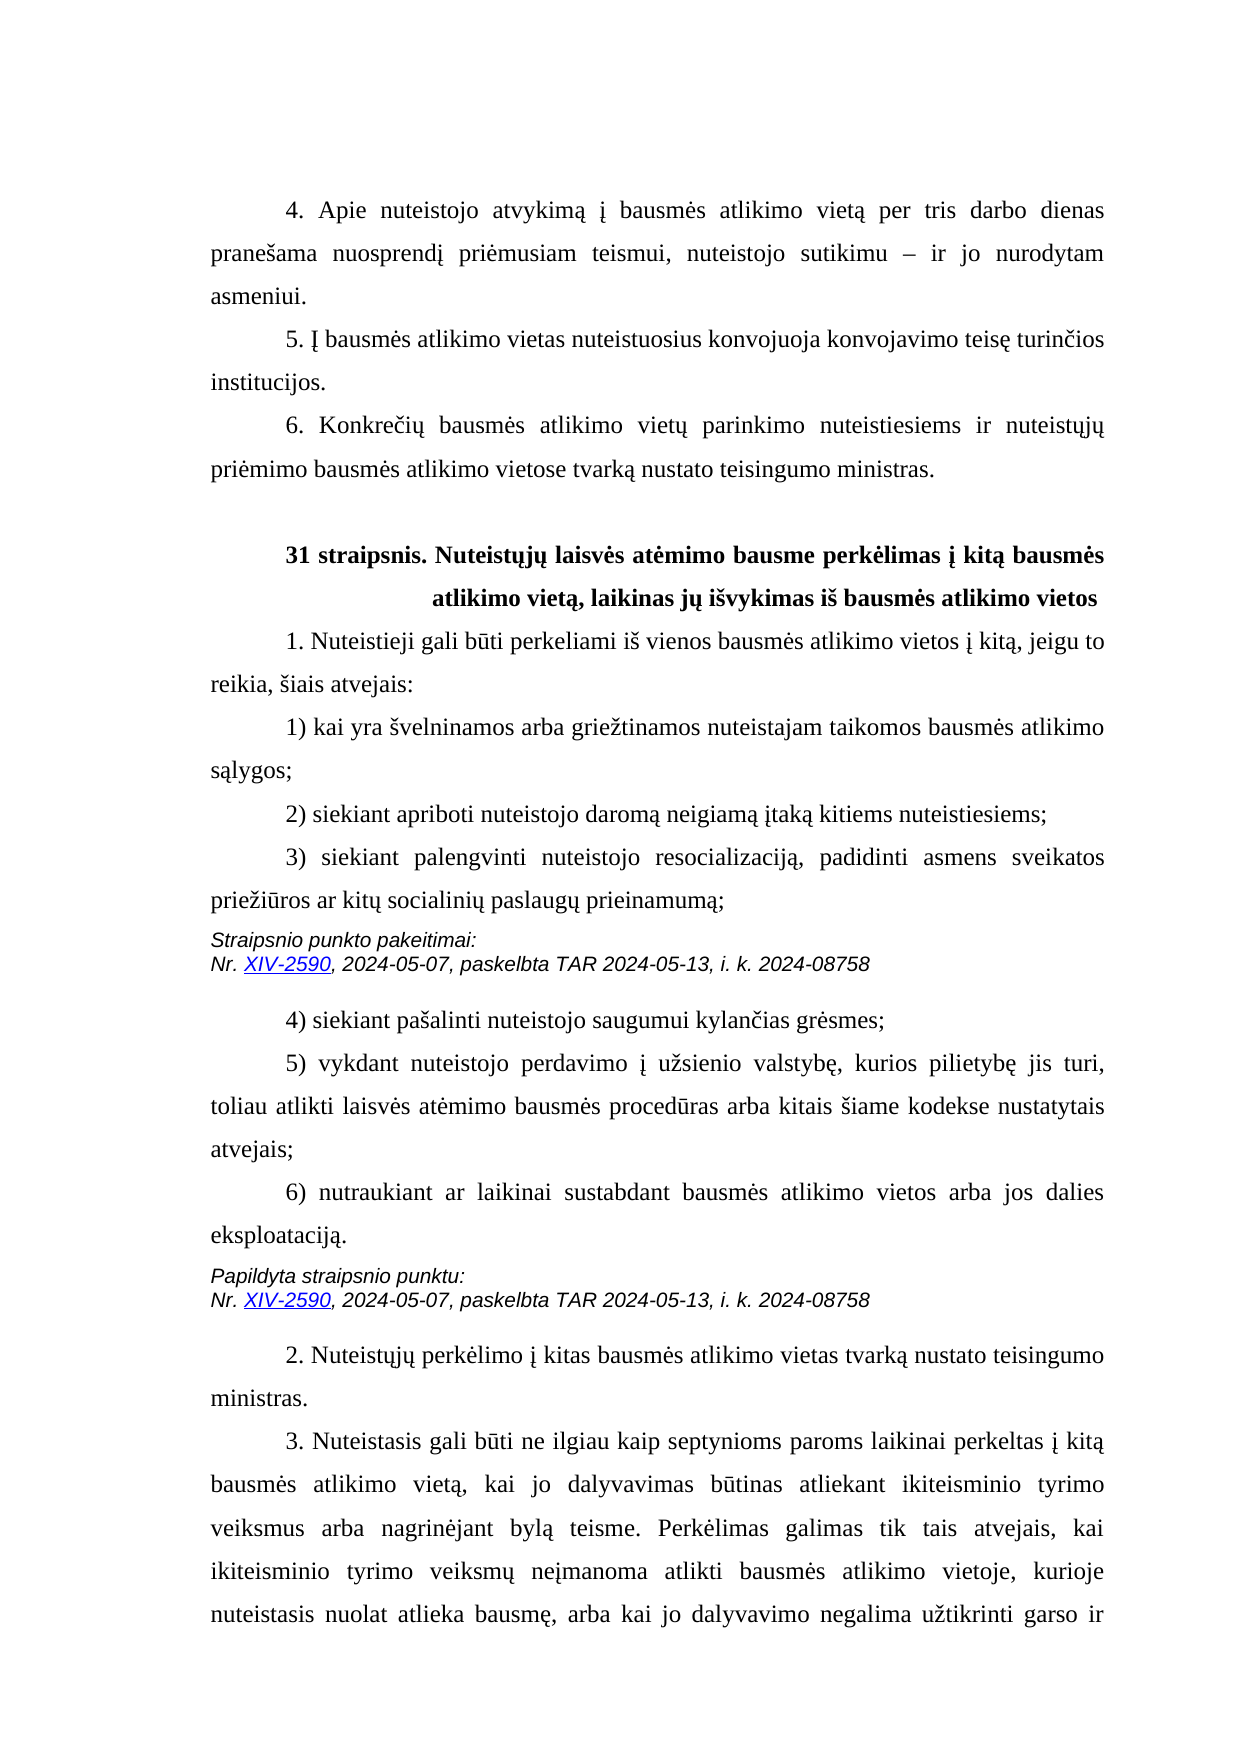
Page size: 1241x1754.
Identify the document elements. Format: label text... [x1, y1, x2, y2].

text 1. Nuteistieji gali būti perkeliami iš vienos bausmės atlikimo vietos į kitą, jeigu to reikia, šiais atvejais: [210, 626, 1105, 698]
text 6) nutraukiant ar laikinai sustabdant bausmės atlikimo vietos arba jos dalies eksploataciją. [210, 1177, 1105, 1249]
text 2. Nuteistųjų perkėlimo į kitas bausmės atlikimo vietas tvarką nustato teisingumo ministras. [210, 1340, 1105, 1412]
text 5) vykdant nuteistojo perdavimo į užsienio valstybę, kurios pilietybę jis turi, toliau atlikti laisvės atėmimo bausmės procedūras arba kitais šiame kodekse nustatytais atvejais; [210, 1048, 1105, 1163]
text 31 straipsnis. Nuteistųjų laisvės atėmimo bausme perkėlimas į kitą bausmės atlikimo vietą, laikinas jų išvykimas iš bausmės atlikimo vietos [285, 540, 1105, 612]
text 3) siekiant palengvinti nuteistojo resocializaciją, padidinti asmens sveikatos priežiūros ar kitų socialinių paslaugų prieinamumą; [210, 842, 1105, 914]
text 6. Konkrečių bausmės atlikimo vietų parinkimo nuteistiesiems ir nuteistųjų priėmimo bausmės atlikimo vietose tvarką nustato teisingumo ministras. [210, 411, 1105, 482]
text 4. Apie nuteistojo atvykimą į bausmės atlikimo vietą per tris darbo dienas pranešama nuosprendį priėmusiam teismui, nuteistojo sutikimu – ir jo nurodytam asmeniui. [210, 195, 1105, 310]
text 1) kai yra švelninamos arba griežtinamos nuteistajam taikomos bausmės atlikimo sąlygos; [210, 712, 1105, 784]
text Nr. XIV-2590, 2024-05-07, paskelbta TAR 2024-05-13, i. k. 2024-08758 [210, 1287, 1105, 1311]
text 2) siekiant apriboti nuteistojo daromą neigiamą įtaką kitiems nuteistiesiems; [210, 799, 1105, 827]
text 4) siekiant pašalinti nuteistojo saugumui kylančias grėsmes; [210, 1005, 1105, 1033]
text 5. Į bausmės atlikimo vietas nuteistuosius konvojuoja konvojavimo teisę turinčios institucijos. [210, 324, 1105, 396]
text Straipsnio punkto pakeitimai: [210, 928, 1105, 952]
text Papildyta straipsnio punktu: [210, 1263, 1105, 1287]
text Nr. XIV-2590, 2024-05-07, paskelbta TAR 2024-05-13, i. k. 2024-08758 [210, 952, 1105, 976]
text 3. Nuteistasis gali būti ne ilgiau kaip septynioms paroms laikinai perkeltas į kitą bausmės atlikimo vietą, kai jo dalyvavimas būtinas atliekant ikiteisminio tyrimo veiksmus arba nagrinėjant bylą teisme. Perkėlimas galimas tik tais atvejais, kai ikiteisminio tyrimo veiksmų neįmanoma atlikti bausmės atlikimo vietoje, kurioje nuteistasis nuolat atlieka bausmę, arba kai jo dalyvavimo negalima užtikrinti garso ir [210, 1426, 1105, 1628]
